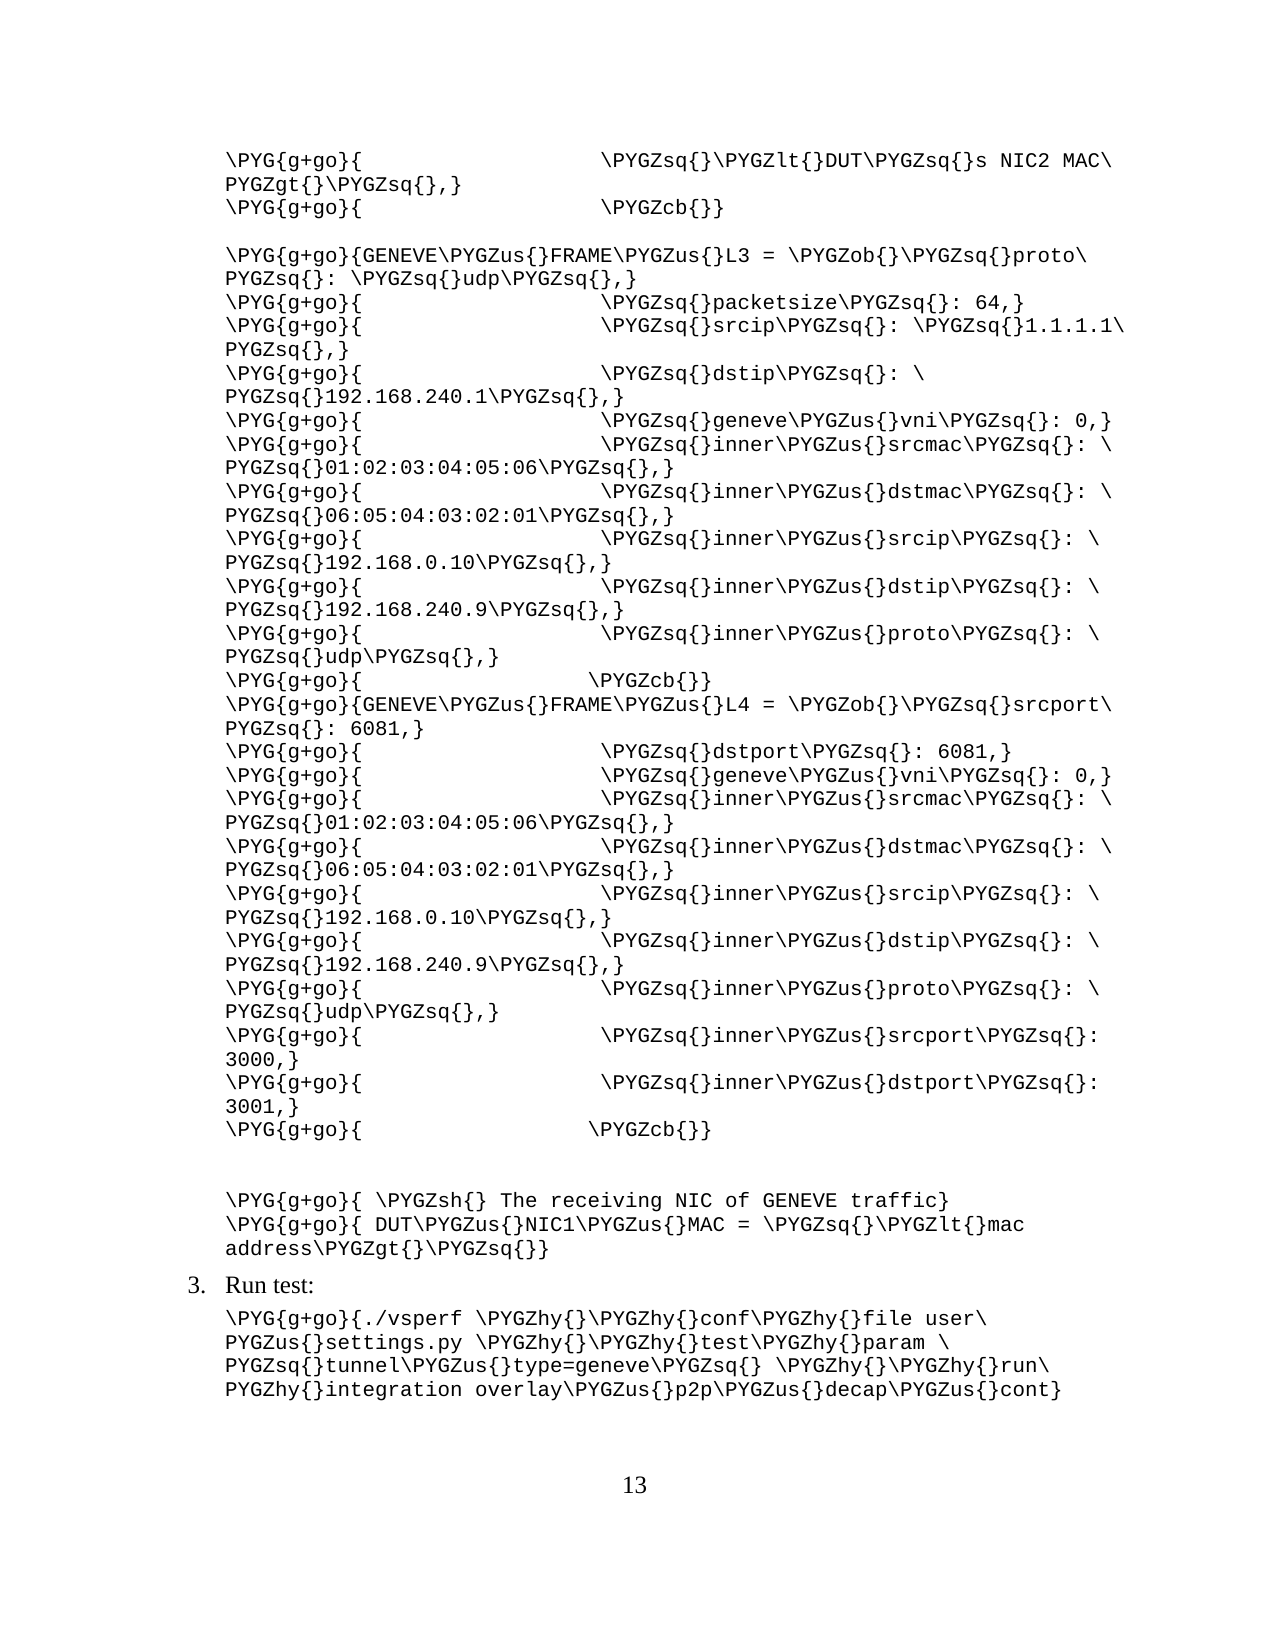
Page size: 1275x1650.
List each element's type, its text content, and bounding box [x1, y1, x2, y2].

text \PYG{g+go}{ \PYGZsq{}inner\PYGZus{}dstip\PYGZsq{}: \PYGZsq{}192.168.240.9\PYGZsq{},} [225, 930, 1125, 978]
text \PYG{g+go}{ \PYGZsq{}inner\PYGZus{}dstmac\PYGZsq{}: \PYGZsq{}06:05:04:03:02:01\PYGZsq{},} [225, 836, 1125, 883]
text \PYG{g+go}{ \PYGZsq{}inner\PYGZus{}dstport\PYGZsq{}: 3001,} [225, 1072, 1125, 1119]
list Run test: [187, 1270, 1125, 1299]
text \PYG{g+go}{ \PYGZsq{}dstip\PYGZsq{}: \PYGZsq{}192.168.240.1\PYGZsq{},} [225, 363, 1125, 410]
text \PYG{g+go}{ \PYGZsq{}inner\PYGZus{}srcmac\PYGZsq{}: \PYGZsq{}01:02:03:04:05:06\PYGZsq{},} [225, 788, 1125, 836]
text \PYG{g+go}{ \PYGZcb{}} [225, 197, 1125, 221]
text \PYG{g+go}{ \PYGZsq{}inner\PYGZus{}dstmac\PYGZsq{}: \PYGZsq{}06:05:04:03:02:01\PYGZsq{},} [225, 481, 1125, 528]
text \PYG{g+go}{ \PYGZsq{}geneve\PYGZus{}vni\PYGZsq{}: 0,} [225, 410, 1125, 434]
text \PYG{g+go}{ \PYGZsq{}inner\PYGZus{}srcport\PYGZsq{}: 3000,} [225, 1025, 1125, 1072]
text \PYG{g+go}{ \PYGZsq{}inner\PYGZus{}dstip\PYGZsq{}: \PYGZsq{}192.168.240.9\PYGZsq{},} [225, 576, 1125, 623]
text \PYG{g+go}{ \PYGZcb{}} [225, 1119, 1125, 1143]
text \PYG{g+go}{ \PYGZsq{}inner\PYGZus{}proto\PYGZsq{}: \PYGZsq{}udp\PYGZsq{},} [225, 978, 1125, 1025]
text \PYG{g+go}{ \PYGZsq{}packetsize\PYGZsq{}: 64,} [225, 292, 1125, 316]
text \PYG{g+go}{ \PYGZsq{}dstport\PYGZsq{}: 6081,} [225, 741, 1125, 765]
text \PYG{g+go}{ DUT\PYGZus{}NIC1\PYGZus{}MAC = \PYGZsq{}\PYGZlt{}mac address\PYGZgt{}\PYGZsq{}} [225, 1214, 1125, 1261]
text \PYG{g+go}{GENEVE\PYGZus{}FRAME\PYGZus{}L4 = \PYGZob{}\PYGZsq{}srcport\PYGZsq{}: 6081,} [225, 694, 1125, 741]
text \PYG{g+go}{ \PYGZsq{}inner\PYGZus{}srcip\PYGZsq{}: \PYGZsq{}192.168.0.10\PYGZsq{},} [225, 528, 1125, 576]
text \PYG{g+go}{ \PYGZsq{}\PYGZlt{}DUT\PYGZsq{}s NIC2 MAC\PYGZgt{}\PYGZsq{},} [225, 150, 1125, 197]
text \PYG{g+go}{ \PYGZsq{}inner\PYGZus{}srcip\PYGZsq{}: \PYGZsq{}192.168.0.10\PYGZsq{},} [225, 883, 1125, 930]
text \PYG{g+go}{ \PYGZcb{}} [225, 670, 1125, 694]
text \PYG{g+go}{ \PYGZsq{}srcip\PYGZsq{}: \PYGZsq{}1.1.1.1\PYGZsq{},} [225, 316, 1125, 363]
text \PYG{g+go}{ \PYGZsq{}geneve\PYGZus{}vni\PYGZsq{}: 0,} [225, 765, 1125, 788]
text \PYG{g+go}{ \PYGZsq{}inner\PYGZus{}srcmac\PYGZsq{}: \PYGZsq{}01:02:03:04:05:06\PYGZsq{},} [225, 434, 1125, 481]
text \PYG{g+go}{ \PYGZsq{}inner\PYGZus{}proto\PYGZsq{}: \PYGZsq{}udp\PYGZsq{},} [225, 623, 1125, 670]
text \PYG{g+go}{GENEVE\PYGZus{}FRAME\PYGZus{}L3 = \PYGZob{}\PYGZsq{}proto\PYGZsq{}: \PYGZsq{}udp\PYGZsq{},} [225, 244, 1125, 292]
text \PYG{g+go}{./vsperf \PYGZhy{}\PYGZhy{}conf\PYGZhy{}file user\PYGZus{}settings.py \PYGZhy{}\PYGZhy{}test\PYGZhy{}param \PYGZsq{}tunnel\PYGZus{}type=geneve\PYGZsq{} \PYGZhy{}\PYGZhy{}run\PYGZhy{}integration overlay\PYGZus{}p2p\PYGZus{}decap\PYGZus{}cont} [225, 1308, 1125, 1403]
text \PYG{g+go}{ \PYGZsh{} The receiving NIC of GENEVE traffic} [225, 1190, 1125, 1214]
